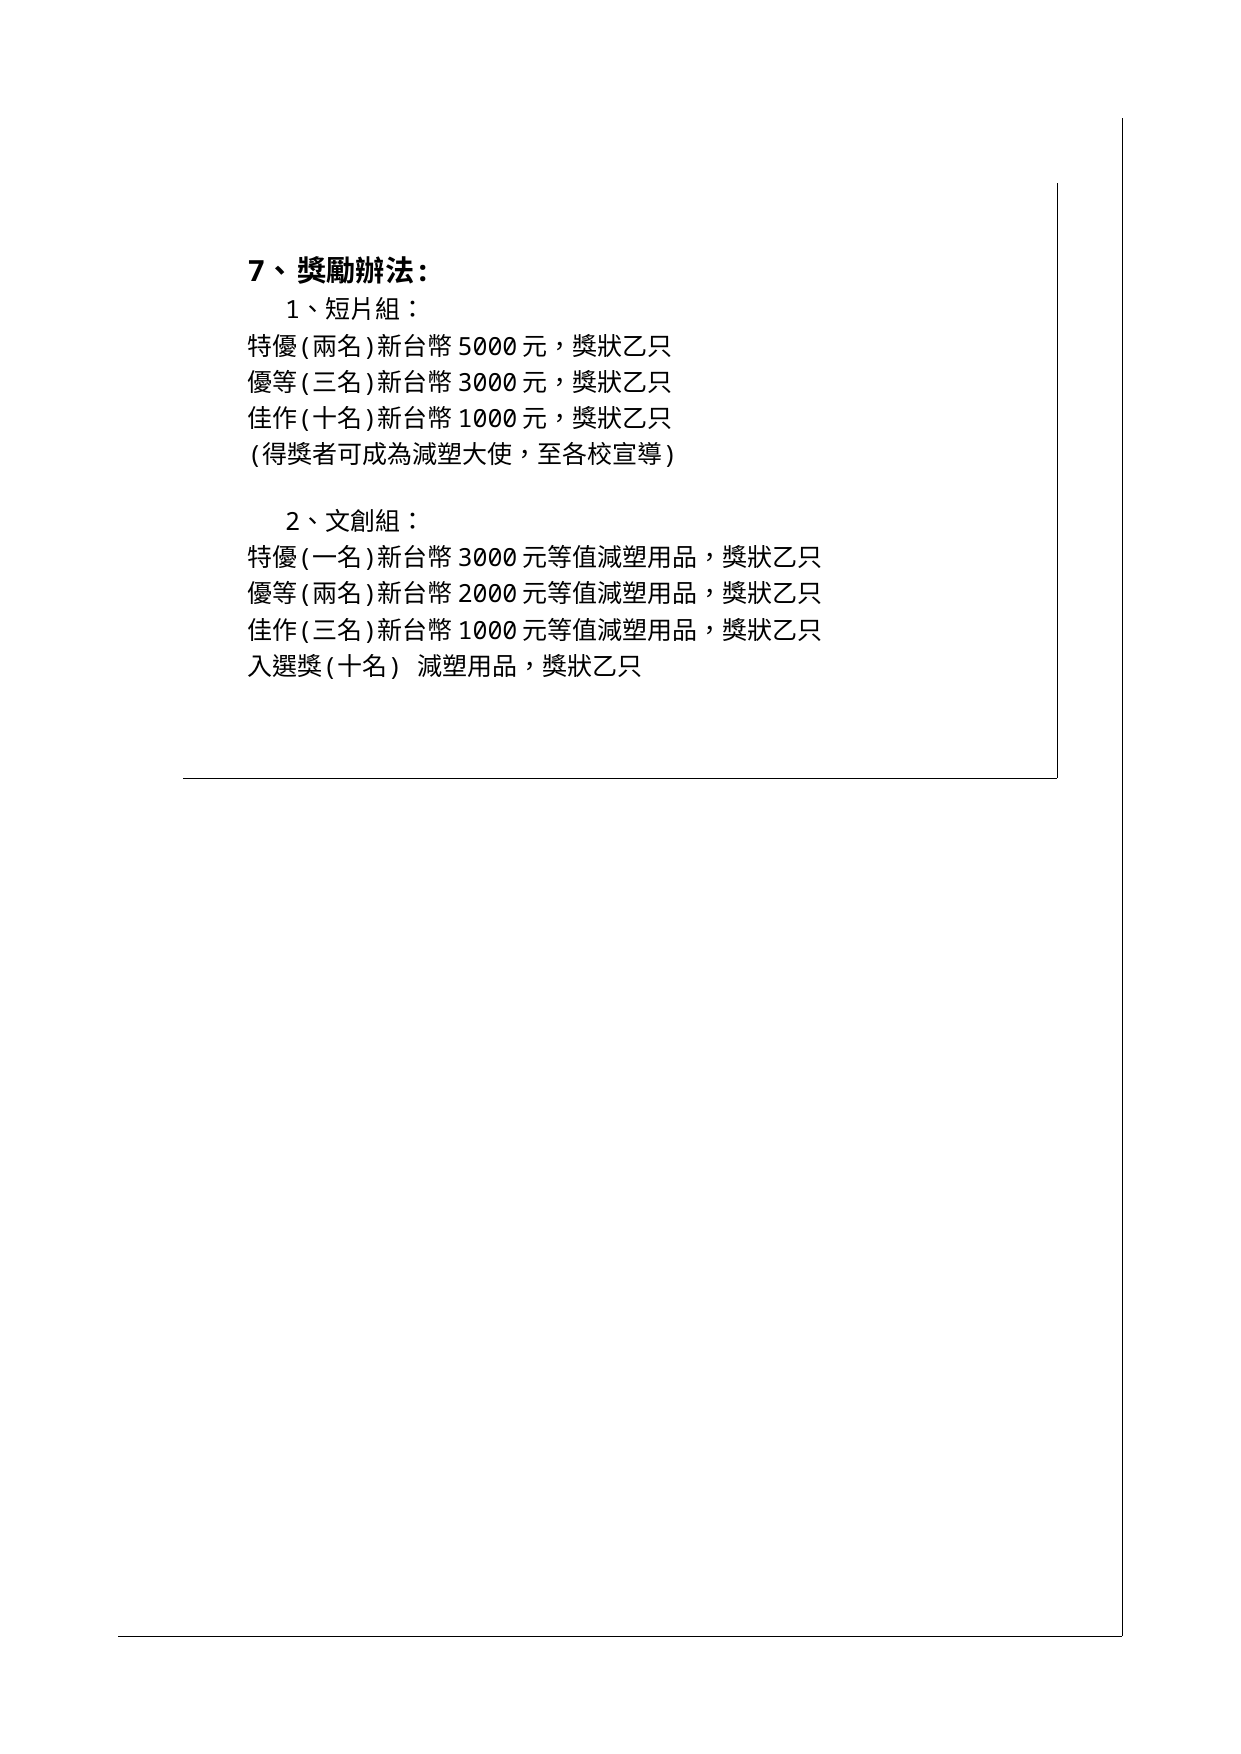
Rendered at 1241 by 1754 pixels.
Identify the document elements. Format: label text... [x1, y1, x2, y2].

text 佳作(三名)新台幣1000元等值減塑用品，獎狀乙只 [183, 610, 1057, 646]
list 獎勵辦法: [183, 183, 1057, 290]
text (得獎者可成為減塑大使，至各校宣導) [183, 435, 1057, 471]
list 文創組： [183, 501, 1057, 538]
text 優等(兩名)新台幣2000元等值減塑用品，獎狀乙只 [183, 574, 1057, 610]
text 優等(三名)新台幣3000元，獎狀乙只 [183, 362, 1057, 398]
text 佳作(十名)新台幣1000元，獎狀乙只 [183, 398, 1057, 435]
text 特優(一名)新台幣3000元等值減塑用品，獎狀乙只 [183, 538, 1057, 574]
text 特優(兩名)新台幣5000元，獎狀乙只 [183, 326, 1057, 362]
text 入選獎(十名) 減塑用品，獎狀乙只 [183, 646, 1057, 683]
list 短片組： [183, 290, 1057, 326]
